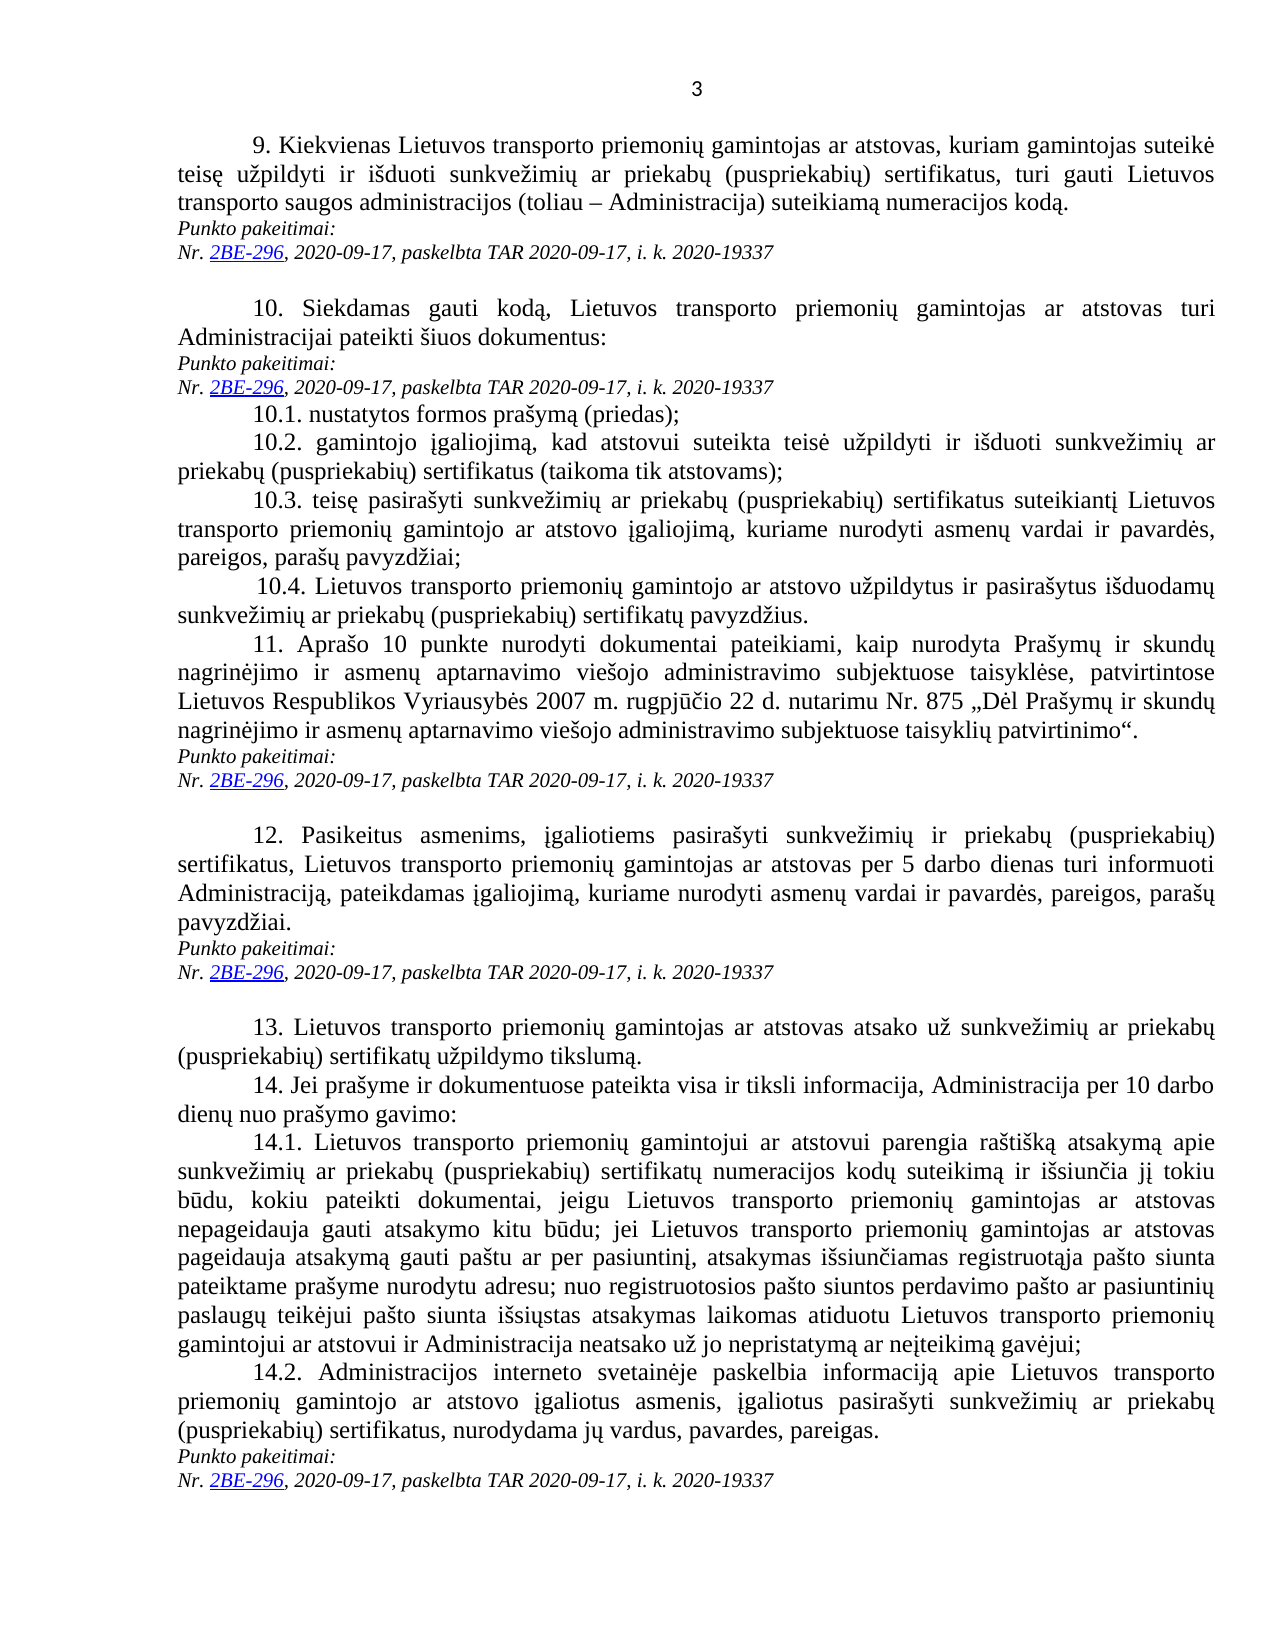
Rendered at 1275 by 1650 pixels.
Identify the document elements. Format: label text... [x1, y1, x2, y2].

text 9. Kiekvienas Lietuvos transporto priemonių gamintojas ar atstovas, kuriam gamintojas suteikė teisę užpildyti ir išduoti sunkvežimių ar priekabų (puspriekabių) sertifikatus, turi gauti Lietuvos transporto saugos administracijos (toliau – Administracija) suteikiamą numeracijos kodą. [177, 130, 1216, 216]
text 10. Siekdamas gauti kodą, Lietuvos transporto priemonių gamintojas ar atstovas turi Administracijai pateikti šiuos dokumentus: [177, 293, 1216, 351]
text Nr. 2BE-296, 2020-09-17, paskelbta TAR 2020-09-17, i. k. 2020-19337 [177, 768, 1216, 792]
text Nr. 2BE-296, 2020-09-17, paskelbta TAR 2020-09-17, i. k. 2020-19337 [177, 374, 1216, 399]
text Nr. 2BE-296, 2020-09-17, paskelbta TAR 2020-09-17, i. k. 2020-19337 [177, 240, 1216, 264]
text 10.2. gamintojo įgaliojimą, kad atstovui suteikta teisė užpildyti ir išduoti sunkvežimių ar priekabų (puspriekabių) sertifikatus (taikoma tik atstovams); [177, 427, 1216, 485]
text 14.1. Lietuvos transporto priemonių gamintojui ar atstovui parengia raštišką atsakymą apie sunkvežimių ar priekabų (puspriekabių) sertifikatų numeracijos kodų suteikimą ir išsiunčia jį tokiu būdu, kokiu pateikti dokumentai, jeigu Lietuvos transporto priemonių gamintojas ar atstovas nepageidauja gauti atsakymo kitu būdu; jei Lietuvos transporto priemonių gamintojas ar atstovas pageidauja atsakymą gauti paštu ar per pasiuntinį, atsakymas išsiunčiamas registruotąja pašto siunta pateiktame prašyme nurodytu adresu; nuo registruotosios pašto siuntos perdavimo pašto ar pasiuntinių paslaugų teikėjui pašto siunta išsiųstas atsakymas laikomas atiduotu Lietuvos transporto priemonių gamintojui ar atstovui ir Administracija neatsako už jo nepristatymą ar neįteikimą gavėjui; [177, 1127, 1216, 1357]
text Nr. 2BE-296, 2020-09-17, paskelbta TAR 2020-09-17, i. k. 2020-19337 [177, 959, 1216, 984]
text 10.4. Lietuvos transporto priemonių gamintojo ar atstovo užpildytus ir pasirašytus išduodamų sunkvežimių ar priekabų (puspriekabių) sertifikatų pavyzdžius. [177, 571, 1216, 629]
text Punkto pakeitimai: [177, 216, 1216, 240]
text Nr. 2BE-296, 2020-09-17, paskelbta TAR 2020-09-17, i. k. 2020-19337 [177, 1468, 1216, 1492]
text 10.3. teisę pasirašyti sunkvežimių ar priekabų (puspriekabių) sertifikatus suteikiantį Lietuvos transporto priemonių gamintojo ar atstovo įgaliojimą, kuriame nurodyti asmenų vardai ir pavardės, pareigos, parašų pavyzdžiai; [177, 485, 1216, 571]
text Punkto pakeitimai: [177, 351, 1216, 374]
text 14.2. Administracijos interneto svetainėje paskelbia informaciją apie Lietuvos transporto priemonių gamintojo ar atstovo įgaliotus asmenis, įgaliotus pasirašyti sunkvežimių ar priekabų (puspriekabių) sertifikatus, nurodydama jų vardus, pavardes, pareigas. [177, 1357, 1216, 1444]
text 11. Aprašo 10 punkte nurodyti dokumentai pateikiami, kaip nurodyta Prašymų ir skundų nagrinėjimo ir asmenų aptarnavimo viešojo administravimo subjektuose taisyklėse, patvirtintose Lietuvos Respublikos Vyriausybės 2007 m. rugpjūčio 22 d. nutarimu Nr. 875 „Dėl Prašymų ir skundų nagrinėjimo ir asmenų aptarnavimo viešojo administravimo subjektuose taisyklių patvirtinimo“. [177, 629, 1216, 744]
text 12. Pasikeitus asmenims, įgaliotiems pasirašyti sunkvežimių ir priekabų (puspriekabių) sertifikatus, Lietuvos transporto priemonių gamintojas ar atstovas per 5 darbo dienas turi informuoti Administraciją, pateikdamas įgaliojimą, kuriame nurodyti asmenų vardai ir pavardės, pareigos, parašų pavyzdžiai. [177, 821, 1216, 936]
text 10.1. nustatytos formos prašymą (priedas); [177, 399, 1216, 427]
text 14. Jei prašyme ir dokumentuose pateikta visa ir tiksli informacija, Administracija per 10 darbo dienų nuo prašymo gavimo: [177, 1070, 1216, 1127]
text Punkto pakeitimai: [177, 1444, 1216, 1468]
text Punkto pakeitimai: [177, 744, 1216, 768]
text Punkto pakeitimai: [177, 936, 1216, 959]
text 13. Lietuvos transporto priemonių gamintojas ar atstovas atsako už sunkvežimių ar priekabų (puspriekabių) sertifikatų užpildymo tikslumą. [177, 1012, 1216, 1070]
